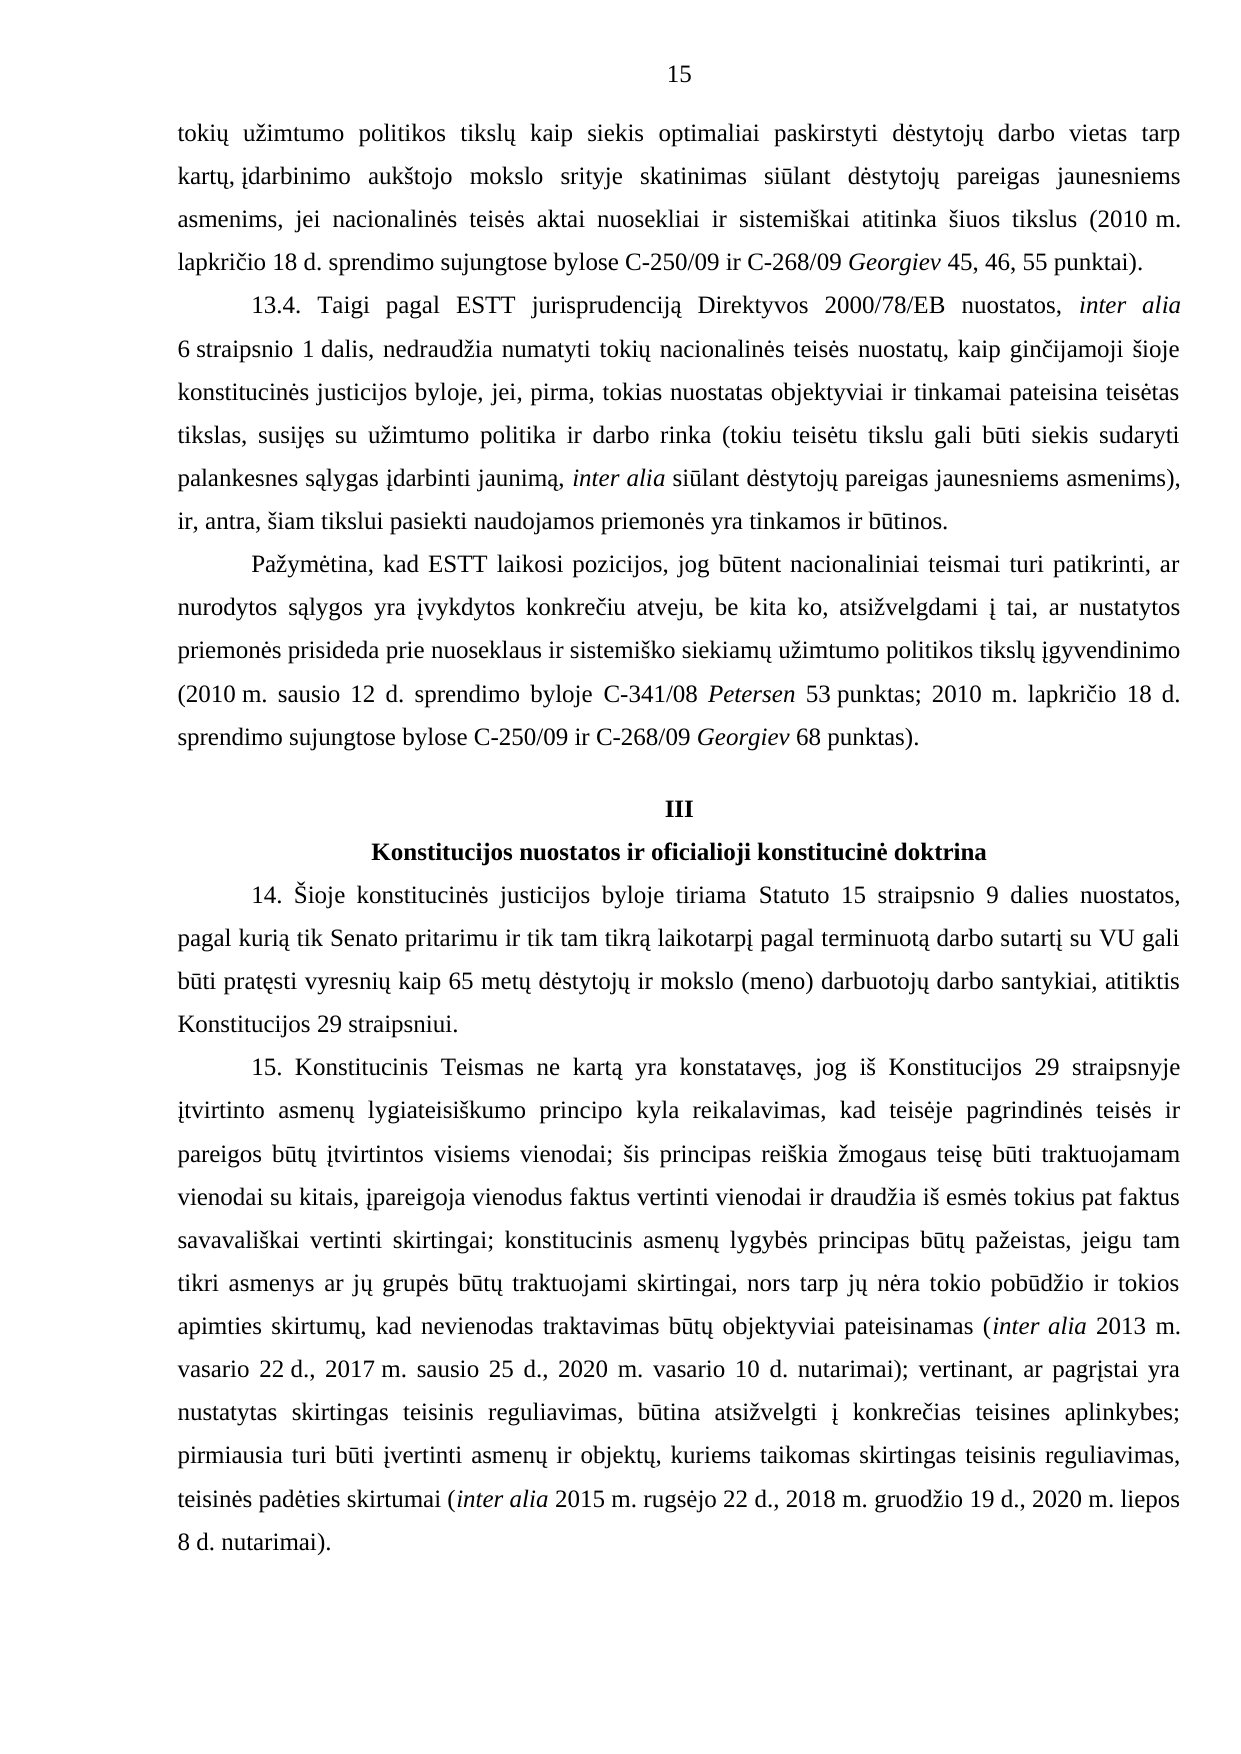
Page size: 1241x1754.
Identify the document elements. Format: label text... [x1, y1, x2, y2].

text III [177, 794, 1181, 822]
text 15. Konstitucinis Teismas ne kartą yra konstatavęs, jog iš Konstitucijos 29 straipsnyje įtvirtinto asmenų lygiateisiškumo principo kyla reikalavimas, kad teisėje pagrindinės teisės ir pareigos būtų įtvirtintos visiems vienodai; šis principas reiškia žmogaus teisę būti traktuojamam vienodai su kitais, įpareigoja vienodus faktus vertinti vienodai ir draudžia iš esmės tokius pat faktus savavališkai vertinti skirtingai; konstitucinis asmenų lygybės principas būtų pažeistas, jeigu tam tikri asmenys ar jų grupės būtų traktuojami skirtingai, nors tarp jų nėra tokio pobūdžio ir tokios apimties skirtumų, kad nevienodas traktavimas būtų objektyviai pateisinamas (inter alia 2013 m. vasario 22 d., 2017 m. sausio 25 d., 2020 m. vasario 10 d. nutarimai); vertinant, ar pagrįstai yra nustatytas skirtingas teisinis reguliavimas, būtina atsižvelgti į konkrečias teisines aplinkybes; pirmiausia turi būti įvertinti asmenų ir objektų, kuriems taikomas skirtingas teisinis reguliavimas, teisinės padėties skirtumai (inter alia 2015 m. rugsėjo 22 d., 2018 m. gruodžio 19 d., 2020 m. liepos 8 d. nutarimai). [177, 1052, 1181, 1556]
text Pažymėtina, kad ESTT laikosi pozicijos, jog būtent nacionaliniai teismai turi patikrinti, ar nurodytos sąlygos yra įvykdytos konkrečiu atveju, be kita ko, atsižvelgdami į tai, ar nustatytos priemonės prisideda prie nuoseklaus ir sistemiško siekiamų užimtumo politikos tikslų įgyvendinimo (2010 m. sausio 12 d. sprendimo byloje C-341/08 Petersen 53 punktas; 2010 m. lapkričio 18 d. sprendimo sujungtose bylose C-250/09 ir C-268/09 Georgiev 68 punktas). [177, 549, 1181, 751]
text tokių užimtumo politikos tikslų kaip siekis optimaliai paskirstyti dėstytojų darbo vietas tarp kartų, įdarbinimo aukštojo mokslo srityje skatinimas siūlant dėstytojų pareigas jaunesniems asmenims, jei nacionalinės teisės aktai nuosekliai ir sistemiškai atitinka šiuos tikslus (2010 m. lapkričio 18 d. sprendimo sujungtose bylose C-250/09 ir C-268/09 Georgiev 45, 46, 55 punktai). [177, 118, 1181, 276]
text Konstitucijos nuostatos ir oficialioji konstitucinė doktrina [177, 837, 1181, 866]
text 14. Šioje konstitucinės justicijos byloje tiriama Statuto 15 straipsnio 9 dalies nuostatos, pagal kurią tik Senato pritarimu ir tik tam tikrą laikotarpį pagal terminuotą darbo sutartį su VU gali būti pratęsti vyresnių kaip 65 metų dėstytojų ir mokslo (meno) darbuotojų darbo santykiai, atitiktis Konstitucijos 29 straipsniui. [177, 880, 1181, 1038]
text 13.4. Taigi pagal ESTT jurisprudenciją Direktyvos 2000/78/EB nuostatos, inter alia 6 straipsnio 1 dalis, nedraudžia numatyti tokių nacionalinės teisės nuostatų, kaip ginčijamoji šioje konstitucinės justicijos byloje, jei, pirma, tokias nuostatas objektyviai ir tinkamai pateisina teisėtas tikslas, susijęs su užimtumo politika ir darbo rinka (tokiu teisėtu tikslu gali būti siekis sudaryti palankesnes sąlygas įdarbinti jaunimą, inter alia siūlant dėstytojų pareigas jaunesniems asmenims), ir, antra, šiam tikslui pasiekti naudojamos priemonės yra tinkamos ir būtinos. [177, 291, 1181, 535]
